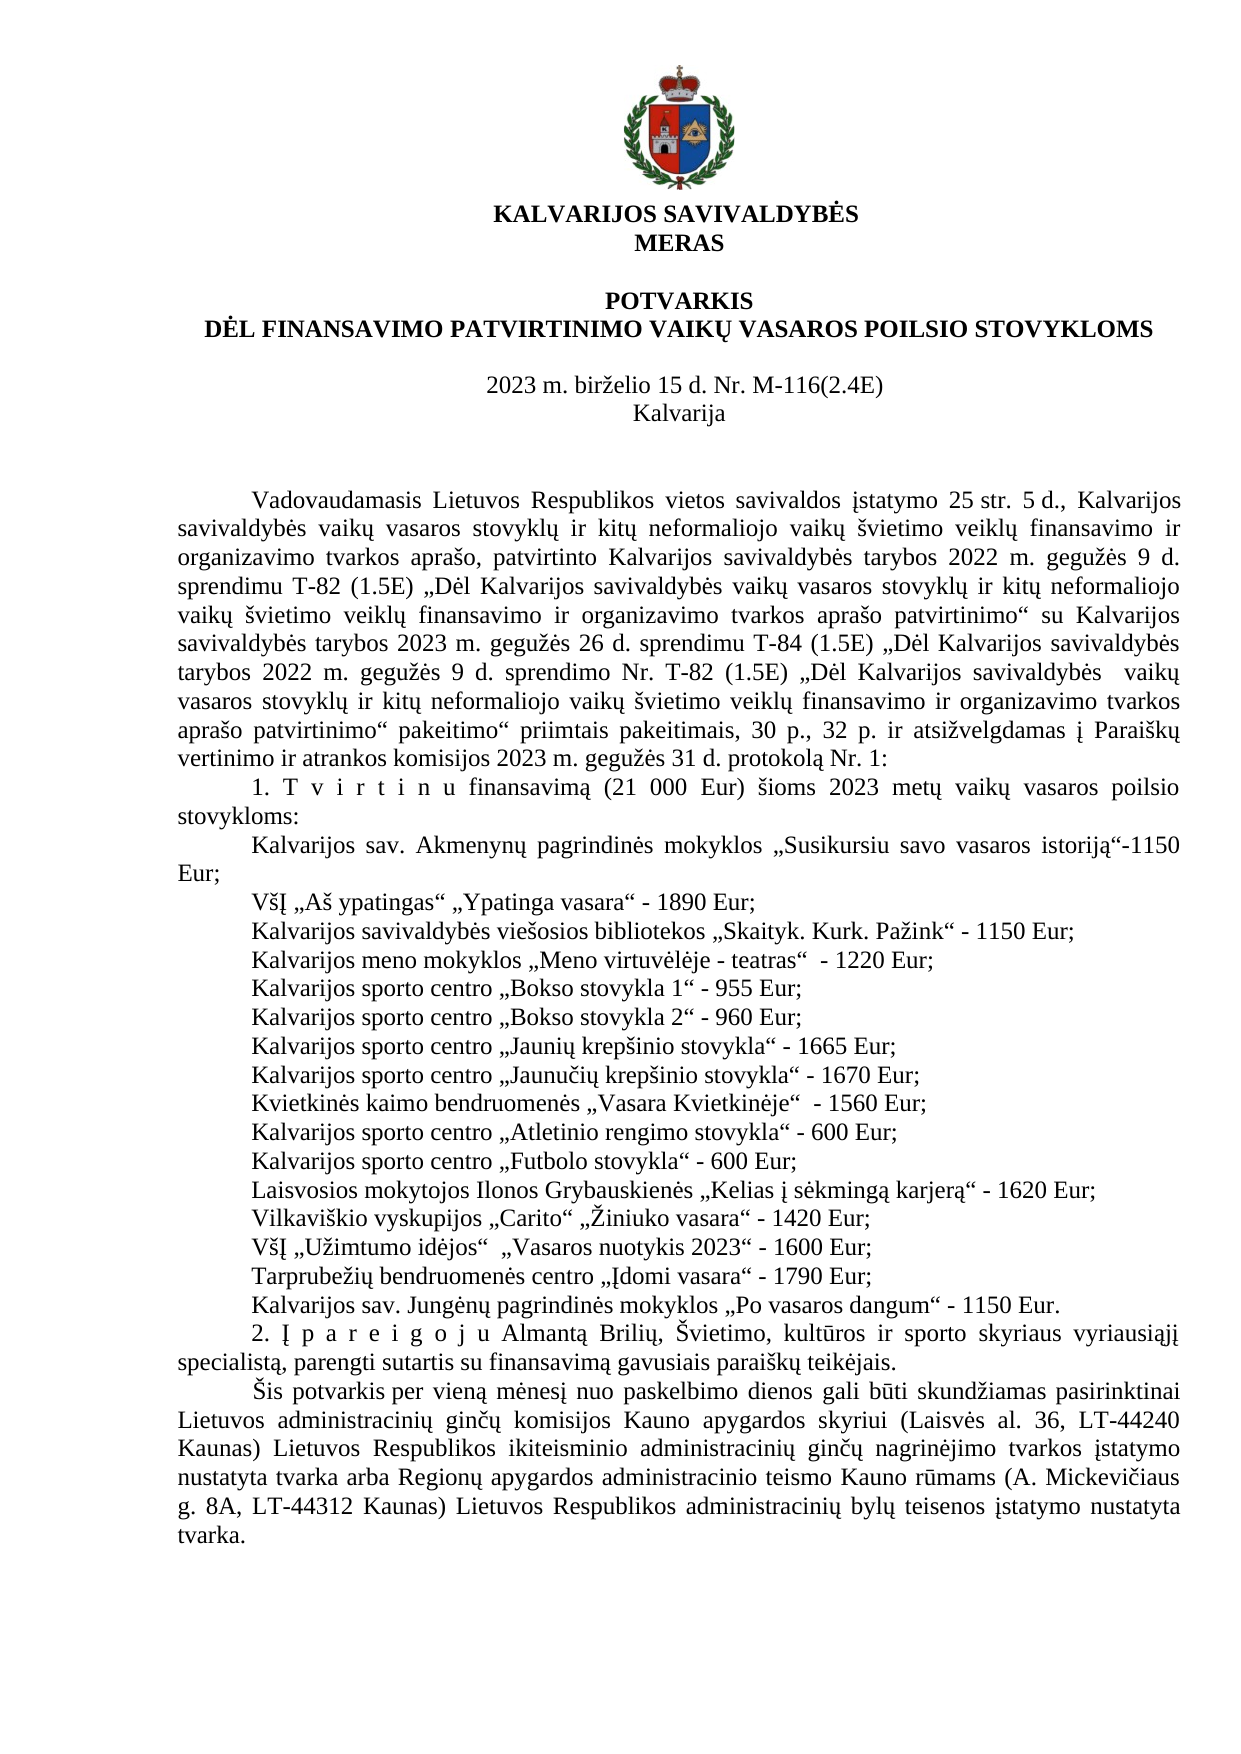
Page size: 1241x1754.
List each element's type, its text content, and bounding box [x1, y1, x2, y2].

text Kalvarija [177, 398, 1181, 427]
text Kalvarijos sporto centro „Futbolo stovykla“ - 600 Eur; [177, 1146, 1181, 1175]
text VšĮ „Aš ypatingas“ „Ypatinga vasara“ - 1890 Eur; [177, 887, 1181, 916]
text VšĮ „Užimtumo idėjos“ „Vasaros nuotykis 2023“ - 1600 Eur; [177, 1232, 1181, 1261]
text Tarprubežių bendruomenės centro „Įdomi vasara“ - 1790 Eur; [177, 1261, 1181, 1290]
text Kalvarijos meno mokyklos „Meno virtuvėlėje - teatras“ - 1220 Eur; [177, 945, 1181, 973]
text POTVARKIS [177, 286, 1181, 314]
text Kalvarijos sporto centro „Jaunučių krepšinio stovykla“ - 1670 Eur; [177, 1060, 1181, 1088]
text 1. T v i r t i n u finansavimą (21 000 Eur) šioms 2023 metų vaikų vasaros poilsio stovykloms: [177, 772, 1181, 830]
text DĖL FINANSAVIMO PATVIRTINIMO VAIKŲ VASAROS POILSIO STOVYKLOMS [177, 314, 1181, 343]
text Kalvarijos sporto centro „Jaunių krepšinio stovykla“ - 1665 Eur; [177, 1031, 1181, 1060]
text Kalvarijos sav. Jungėnų pagrindinės mokyklos „Po vasaros dangum“ - 1150 Eur. [177, 1290, 1181, 1318]
text Šis potvarkis per vieną mėnesį nuo paskelbimo dienos gali būti skundžiamas pasirinktinai Lietuvos administracinių ginčų komisijos Kauno apygardos skyriui (Laisvės al. 36, LT-44240 Kaunas) Lietuvos Respublikos ikiteisminio administracinių ginčų nagrinėjimo tvarkos įstatymo nustatyta tvarka arba Regionų apygardos administracinio teismo Kauno rūmams (A. Mickevičiaus g. 8A, LT-44312 Kaunas) Lietuvos Respublikos administracinių bylų teisenos įstatymo nustatyta tvarka. [177, 1376, 1181, 1548]
text Kalvarijos sporto centro „Atletinio rengimo stovykla“ - 600 Eur; [177, 1117, 1181, 1146]
text 2023 m. birželio 15 d. Nr. M-116(2.4E) [188, 370, 1181, 398]
text Kvietkinės kaimo bendruomenės „Vasara Kvietkinėje“ - 1560 Eur; [177, 1088, 1181, 1117]
text Kalvarijos sav. Akmenynų pagrindinės mokyklos „Susikursiu savo vasaros istoriją“-1150 Eur; [177, 830, 1181, 887]
text Vadovaudamasis Lietuvos Respublikos vietos savivaldos įstatymo 25 str. 5 d., Kalvarijos savivaldybės vaikų vasaros stovyklų ir kitų neformaliojo vaikų švietimo veiklų finansavimo ir organizavimo tvarkos aprašo, patvirtinto Kalvarijos savivaldybės tarybos 2022 m. gegužės 9 d. sprendimu T-82 (1.5E) „Dėl Kalvarijos savivaldybės vaikų vasaros stovyklų ir kitų neformaliojo vaikų švietimo veiklų finansavimo ir organizavimo tvarkos aprašo patvirtinimo“ su Kalvarijos savivaldybės tarybos 2023 m. gegužės 26 d. sprendimu T-84 (1.5E) „Dėl Kalvarijos savivaldybės tarybos 2022 m. gegužės 9 d. sprendimo Nr. T-82 (1.5E) „Dėl Kalvarijos savivaldybės vaikų vasaros stovyklų ir kitų neformaliojo vaikų švietimo veiklų finansavimo ir organizavimo tvarkos aprašo patvirtinimo“ pakeitimo“ priimtais pakeitimais, 30 p., 32 p. ir atsižvelgdamas į Paraiškų vertinimo ir atrankos komisijos 2023 m. gegužės 31 d. protokolą Nr. 1: [177, 485, 1181, 772]
text Laisvosios mokytojos Ilonos Grybauskienės „Kelias į sėkmingą karjerą“ - 1620 Eur; [177, 1175, 1181, 1203]
text Vilkaviškio vyskupijos „Carito“ „Žiniuko vasara“ - 1420 Eur; [177, 1203, 1181, 1232]
text Kalvarijos sporto centro „Bokso stovykla 1“ - 955 Eur; [177, 973, 1181, 1002]
text Kalvarijos sporto centro „Bokso stovykla 2“ - 960 Eur; [177, 1002, 1181, 1031]
text KALVARIJOS SAVIVALDYBĖS [177, 199, 1181, 228]
text 2. Į p a r e i g o j u Almantą Brilių, Švietimo, kultūros ir sporto skyriaus vyriausiąjį specialistą, parengti sutartis su finansavimą gavusiais paraiškų teikėjais. [177, 1318, 1181, 1376]
text Kalvarijos savivaldybės viešosios bibliotekos „Skaityk. Kurk. Pažink“ - 1150 Eur; [177, 916, 1181, 945]
text MERAS [177, 228, 1181, 257]
